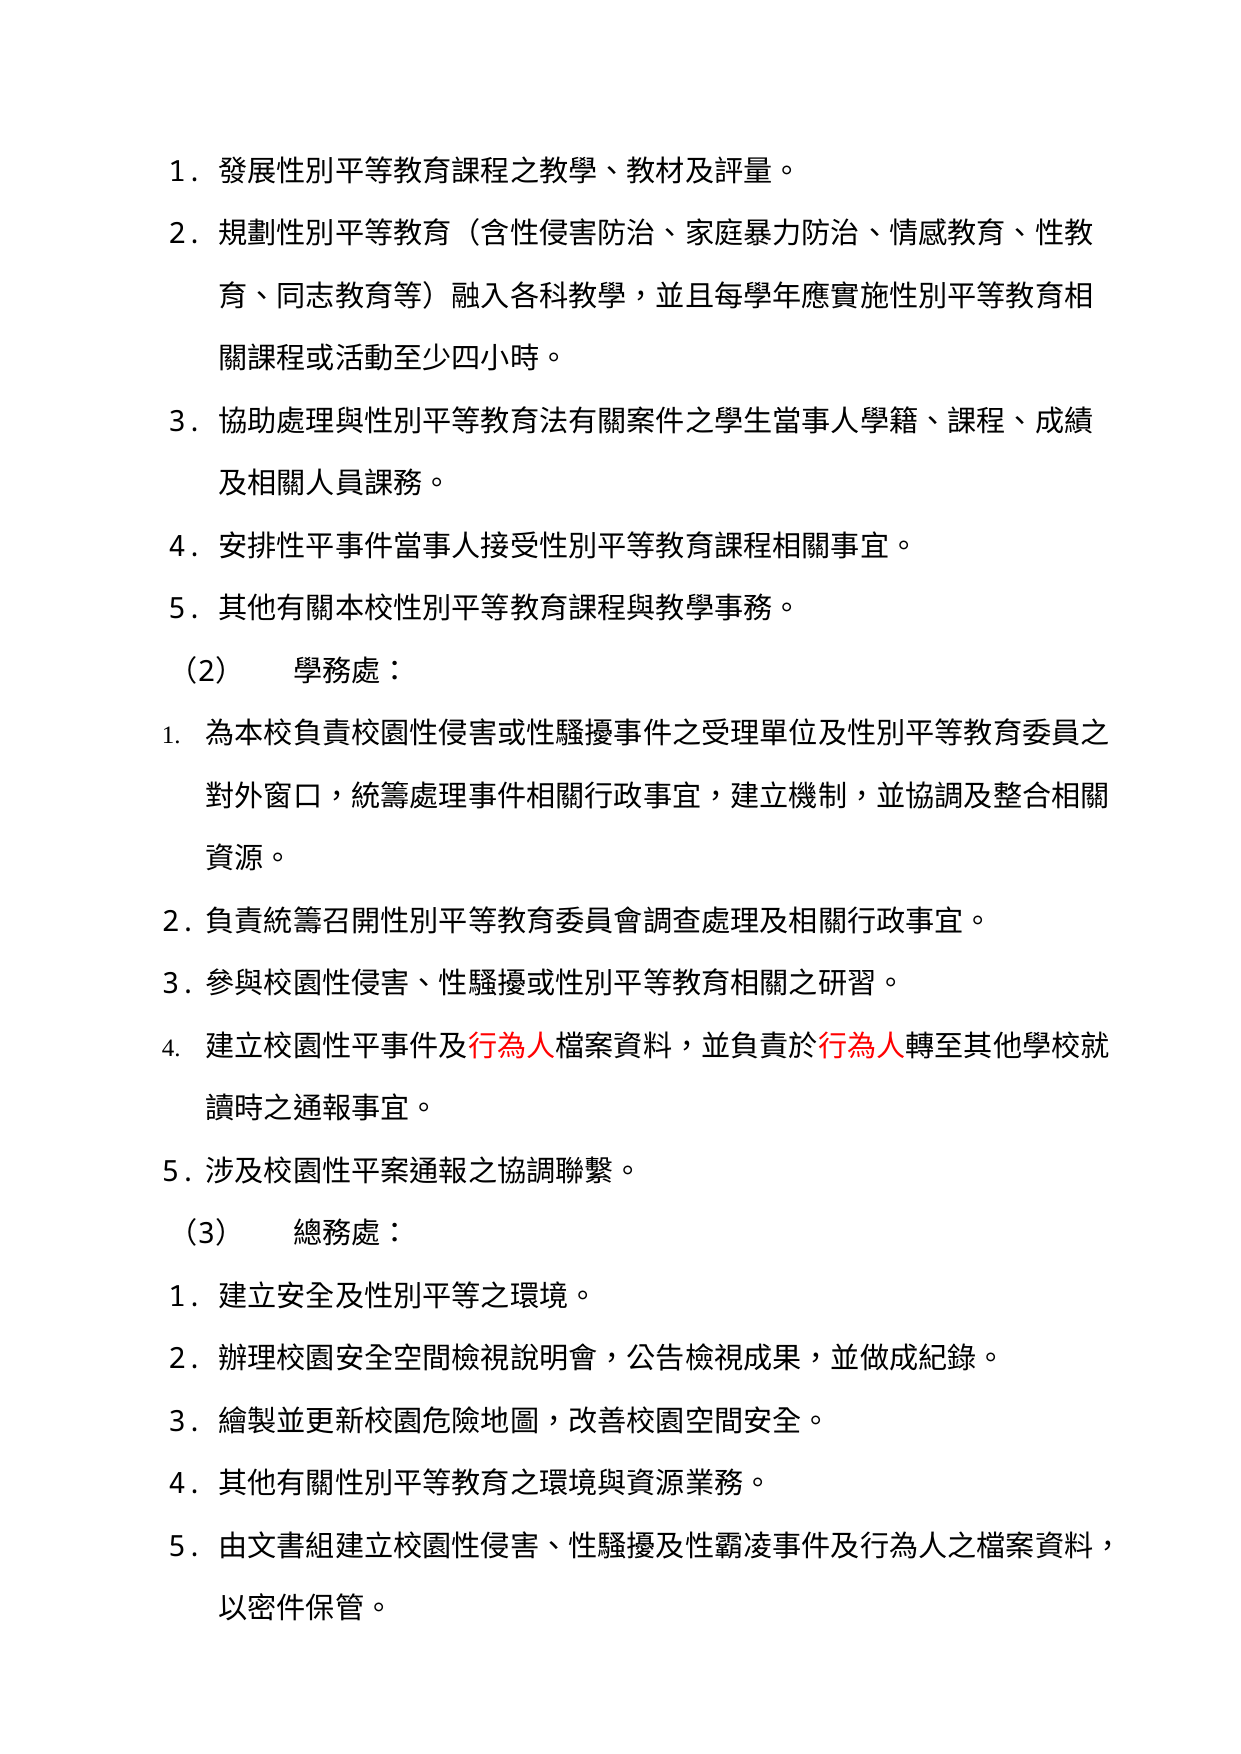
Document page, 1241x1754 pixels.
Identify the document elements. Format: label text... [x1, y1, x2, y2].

list 由文書組建立校園性侵害、性騷擾及性霸凌事件及行為人之檔案資料，以密件保管。 [168, 1502, 1122, 1627]
list 其他有關本校性別平等教育課程與教學事務。 [168, 564, 1122, 627]
list 繪製並更新校園危險地圖，改善校園空間安全。 [168, 1377, 1122, 1439]
list 協助處理與性別平等教育法有關案件之學生當事人學籍、課程、成績及相關人員課務。 [168, 377, 1122, 502]
list 其他有關性別平等教育之環境與資源業務。 [168, 1439, 1122, 1502]
list 辦理校園安全空間檢視說明會，公告檢視成果，並做成紀錄。 [168, 1314, 1122, 1377]
list 學務處： [168, 627, 1122, 689]
list 發展性別平等教育課程之教學、教材及評量。 [168, 127, 1122, 189]
list 為本校負責校園性侵害或性騷擾事件之受理單位及性別平等教育委員之對外窗口，統籌處理事件相關行政事宜，建立機制，並協調及整合相關資源。 [162, 689, 1122, 877]
list 安排性平事件當事人接受性別平等教育課程相關事宜。 [168, 502, 1122, 564]
list 規劃性別平等教育（含性侵害防治、家庭暴力防治、情感教育、性教育、同志教育等）融入各科教學，並且每學年應實施性別平等教育相關課程或活動至少四小時。 [168, 189, 1122, 377]
list 建立安全及性別平等之環境。 [168, 1252, 1122, 1314]
list 負責統籌召開性別平等教育委員會調查處理及相關行政事宜。 [162, 877, 1122, 939]
list 建立校園性平事件及行為人檔案資料，並負責於行為人轉至其他學校就讀時之通報事宜。 [162, 1002, 1122, 1127]
list 參與校園性侵害、性騷擾或性別平等教育相關之研習。 [162, 939, 1122, 1002]
list 涉及校園性平案通報之協調聯繫。 [162, 1127, 1122, 1189]
list 總務處： [168, 1189, 1122, 1252]
